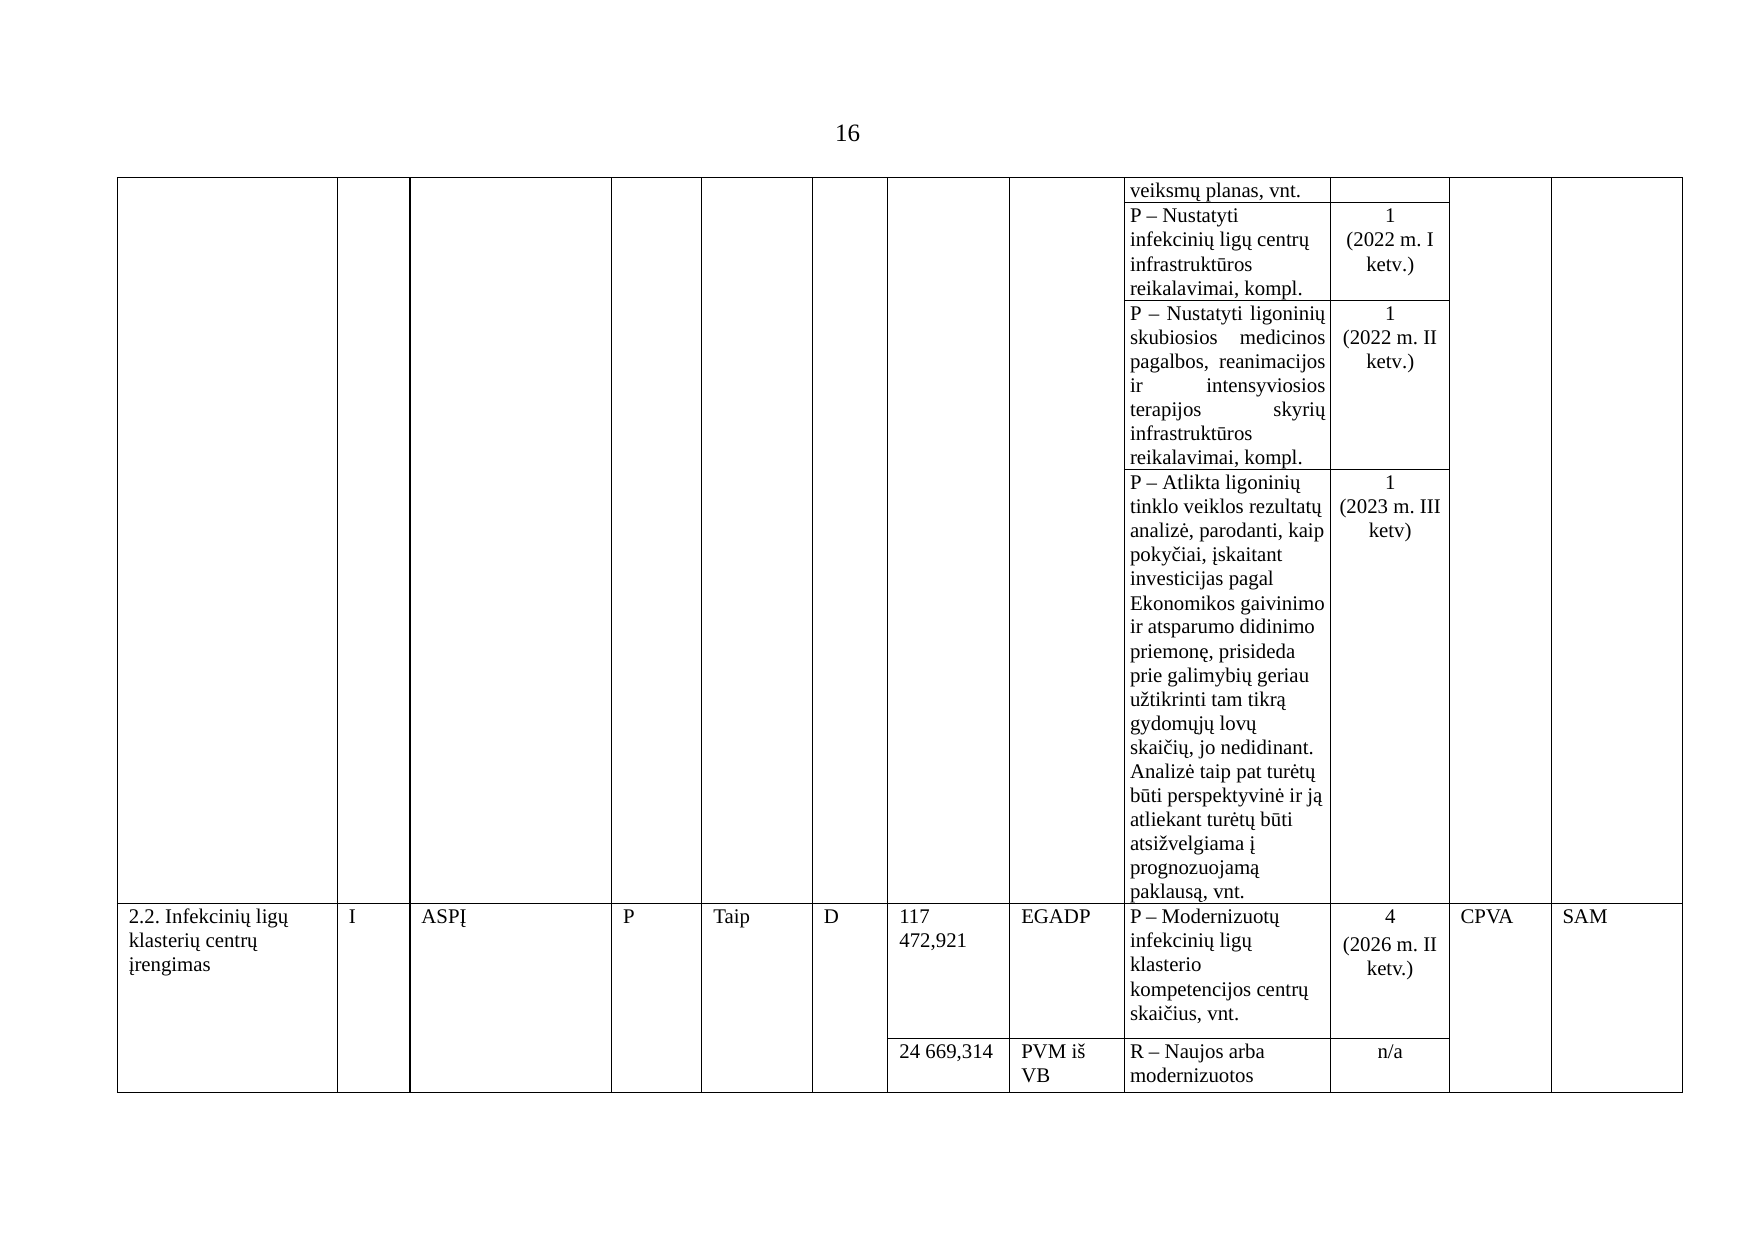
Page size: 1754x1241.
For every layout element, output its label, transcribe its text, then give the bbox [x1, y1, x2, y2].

table_cell EGADP [1010, 904, 1124, 1038]
table_cell - [1450, 178, 1551, 903]
table_cell - [411, 178, 611, 903]
table_cell P – Nustatyti infekcinių ligų centrų infrastruktūros reikalavimai, kompl. [1125, 203, 1330, 299]
table_cell ASPĮ [411, 904, 611, 1092]
table_cell [1552, 178, 1682, 903]
table_cell - [1010, 178, 1124, 903]
table_cell 2.2. Infekcinių ligų klasterių centrų įrengimas [118, 904, 337, 1092]
table_cell - [813, 178, 887, 903]
table_cell P – Modernizuotų infekcinių ligų klasterio kompetencijos centrų skaičius, vnt. [1125, 904, 1330, 1038]
table_cell 4 (2026 m. II ketv.) [1331, 904, 1449, 1038]
table_cell [338, 178, 409, 903]
table_cell CPVA [1450, 904, 1551, 1092]
table_cell 1 (2022 m. I ketv.) [1331, 203, 1449, 299]
table_cell [1331, 178, 1449, 202]
table_cell 117 472,921 [888, 904, 1009, 1038]
table_cell I [338, 904, 409, 1092]
table_cell PVM iš VB [1010, 1039, 1124, 1092]
table_cell SAM [1552, 904, 1682, 1092]
table_cell P – Atlikta ligoninių tinklo veiklos rezultatų analizė, parodanti, kaip pokyčiai, įskaitant investicijas pagal Ekonomikos gaivinimo ir atsparumo didinimo priemonę, prisideda prie galimybių geriau užtikrinti tam tikrą gydomųjų lovų skaičių, jo nedidinant. Analizė taip pat turėtų būti perspektyvinė ir ją atliekant turėtų būti atsižvelgiama į prognozuojamą paklausą, vnt. [1125, 470, 1330, 903]
table_cell 1 (2023 m. III ketv) [1331, 470, 1449, 903]
table_cell [702, 178, 812, 903]
table_cell P – Nustatyti ligoninių skubiosios medicinos pagalbos, reanimacijos ir intensyviosios terapijos skyrių infrastruktūros reikalavimai, kompl. [1125, 301, 1330, 469]
table_cell 1 (2022 m. II ketv.) [1331, 301, 1449, 469]
table_cell - [888, 178, 1009, 903]
table_cell veiksmų planas, vnt. [1125, 178, 1330, 202]
table_cell 24 669,314 [888, 1039, 1009, 1092]
table_cell P [612, 904, 701, 1092]
table_cell n/a [1331, 1039, 1449, 1092]
table_cell [118, 178, 337, 903]
table_cell - [612, 178, 701, 903]
table_cell R – Naujos arba modernizuotos [1125, 1039, 1330, 1092]
table_cell Taip [702, 904, 812, 1092]
table_cell D [813, 904, 887, 1092]
